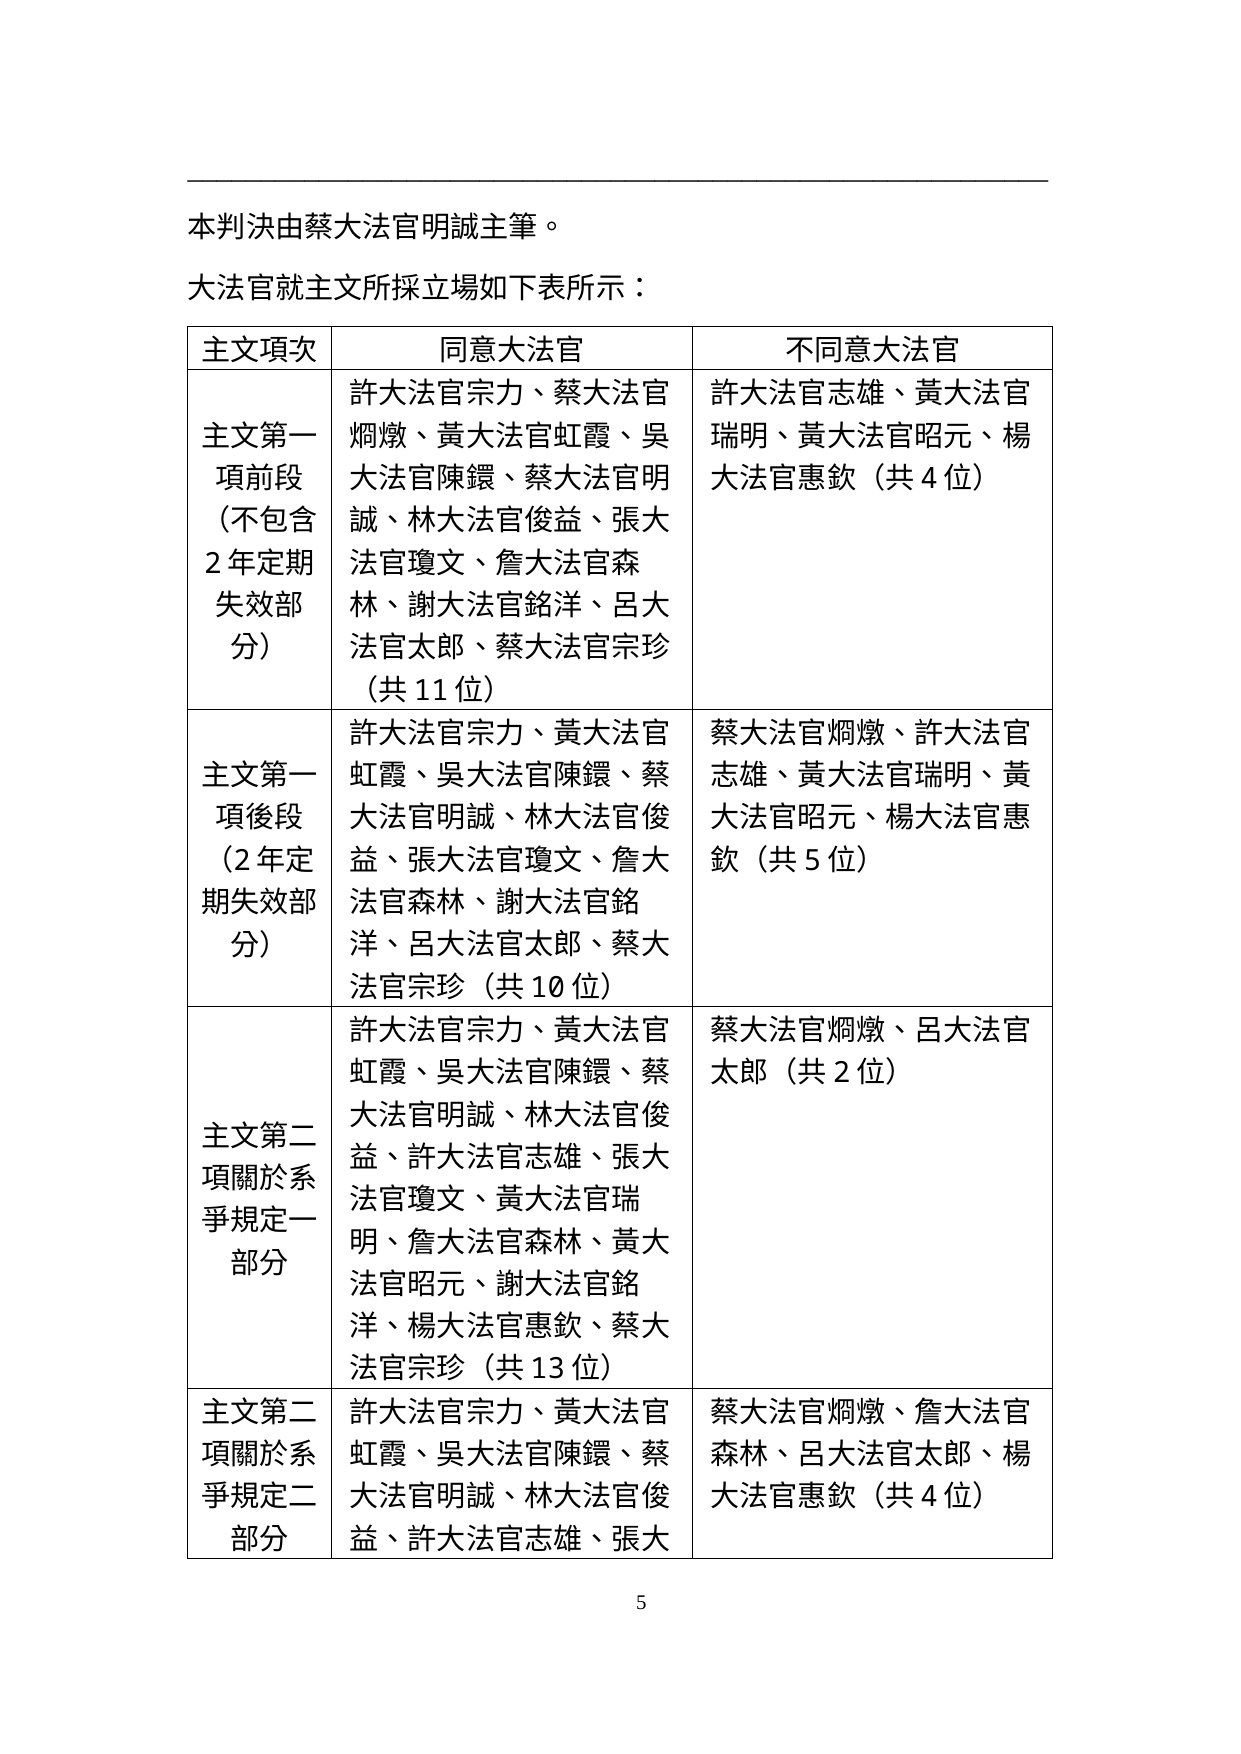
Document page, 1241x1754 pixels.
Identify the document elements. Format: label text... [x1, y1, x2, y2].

text 本判決由蔡大法官明誠主筆。 [187, 203, 1053, 246]
table_cell 蔡大法官烱燉、許大法官志雄、黃大法官瑞明、黃大法官昭元、楊大法官惠欽（共5位） [693, 710, 1052, 1006]
table_cell 許大法官宗力、蔡大法官烱燉、黃大法官虹霞、吳大法官陳鐶、蔡大法官明誠、林大法官俊益、張大法官瓊文、詹大法官森林、謝大法官銘洋、呂大法官太郎、蔡大法官宗珍（共11位） [332, 370, 692, 708]
table_cell 主文第二項關於系爭規定一部分 [188, 1007, 331, 1387]
table_header 同意大法官 [332, 327, 692, 369]
text 大法官就主文所採立場如下表所示： [187, 264, 1053, 307]
table_cell 許大法官宗力、黃大法官虹霞、吳大法官陳鐶、蔡大法官明誠、林大法官俊益、許大法官志雄、張大 [332, 1389, 692, 1558]
table_cell 蔡大法官烱燉、呂大法官太郎（共2位） [693, 1007, 1052, 1387]
table_cell 許大法官宗力、黃大法官虹霞、吳大法官陳鐶、蔡大法官明誠、林大法官俊益、張大法官瓊文、詹大法官森林、謝大法官銘洋、呂大法官太郎、蔡大法官宗珍（共10位） [332, 710, 692, 1006]
table_cell 主文第二項關於系爭規定二部分 [188, 1389, 331, 1558]
table_header 不同意大法官 [693, 327, 1052, 369]
table_cell 主文第一項後段 （2年定期失效部分） [188, 710, 331, 1006]
table_header 主文項次 [188, 327, 331, 369]
table_cell 蔡大法官烱燉、詹大法官森林、呂大法官太郎、楊大法官惠欽（共4位） [693, 1389, 1052, 1558]
table_cell 許大法官志雄、黃大法官瑞明、黃大法官昭元、楊大法官惠欽（共4位） [693, 370, 1052, 708]
table_cell 許大法官宗力、黃大法官虹霞、吳大法官陳鐶、蔡大法官明誠、林大法官俊益、許大法官志雄、張大法官瓊文、黃大法官瑞明、詹大法官森林、黃大法官昭元、謝大法官銘洋、楊大法官惠欽、蔡大法官宗珍（共13位） [332, 1007, 692, 1387]
table_cell 主文第一項前段 （不包含2年定期失效部分） [188, 370, 331, 708]
text ___________________________________________________________ [187, 151, 1053, 185]
